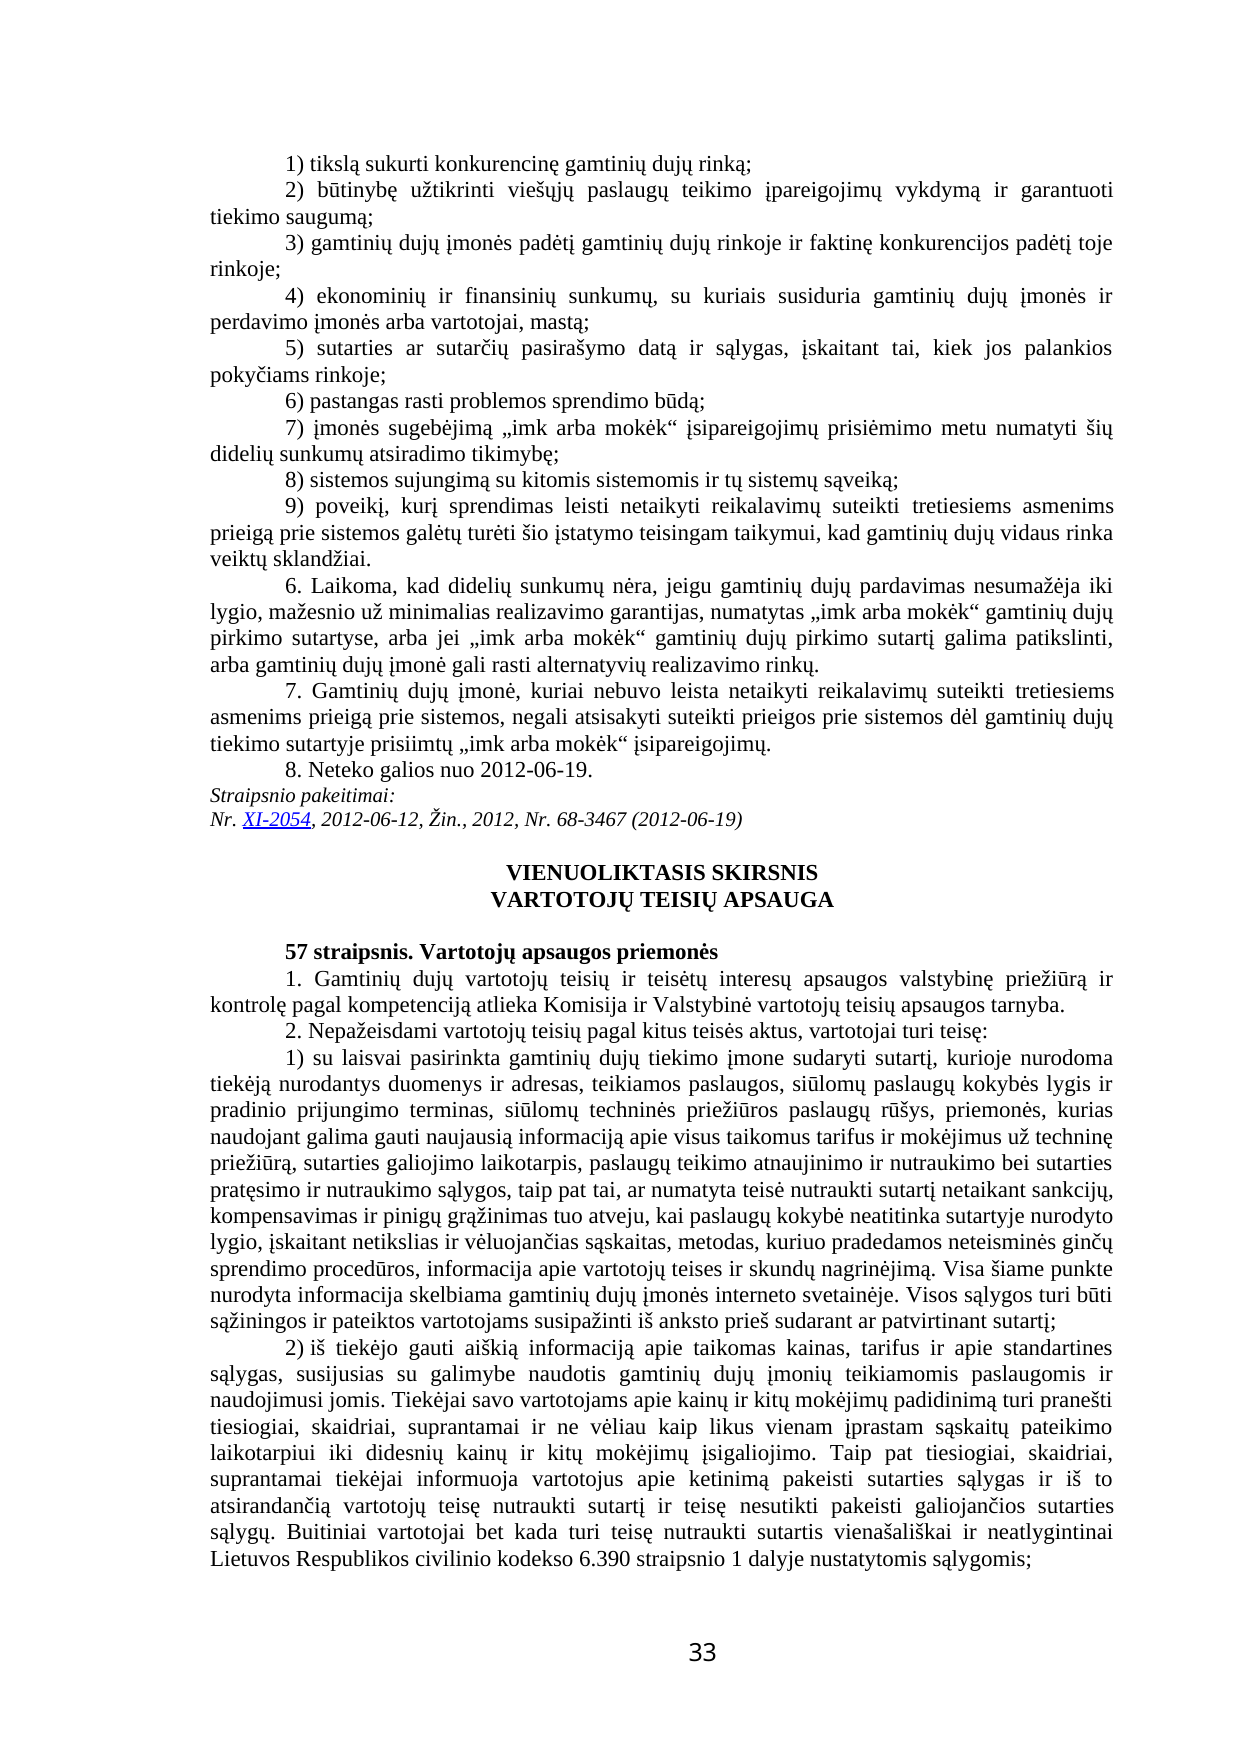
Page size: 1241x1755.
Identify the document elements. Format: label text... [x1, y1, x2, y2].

text 1) tikslą sukurti konkurencinę gamtinių dujų rinką; [210, 150, 1114, 176]
text 57 straipsnis. Vartotojų apsaugos priemonės [210, 938, 1114, 965]
text 6. Laikoma, kad didelių sunkumų nėra, jeigu gamtinių dujų pardavimas nesumažėja iki lygio, mažesnio už minimalias realizavimo garantijas, numatytas „imk arba mokėk“ gamtinių dujų pirkimo sutartyse, arba jei „imk arba mokėk“ gamtinių dujų pirkimo sutartį galima patikslinti, arba gamtinių dujų įmonė gali rasti alternatyvių realizavimo rinkų. [210, 572, 1114, 677]
text 2) būtinybę užtikrinti viešųjų paslaugų teikimo įpareigojimų vykdymą ir garantuoti tiekimo saugumą; [210, 176, 1114, 229]
text Straipsnio pakeitimai: [210, 782, 1120, 807]
text 5) sutarties ar sutarčių pasirašymo datą ir sąlygas, įskaitant tai, kiek jos palankios pokyčiams rinkoje; [210, 334, 1114, 387]
text VARTOTOJŲ TEISIŲ APSAUGA [210, 886, 1114, 912]
text 7) įmonės sugebėjimą „imk arba mokėk“ įsipareigojimų prisiėmimo metu numatyti šių didelių sunkumų atsiradimo tikimybę; [210, 413, 1114, 466]
text 3) gamtinių dujų įmonės padėtį gamtinių dujų rinkoje ir faktinę konkurencijos padėtį toje rinkoje; [210, 229, 1114, 282]
text 2) iš tiekėjo gauti aiškią informaciją apie taikomas kainas, tarifus ir apie standartines sąlygas, susijusias su galimybe naudotis gamtinių dujų įmonių teikiamomis paslaugomis ir naudojimusi jomis. Tiekėjai savo vartotojams apie kainų ir kitų mokėjimų padidinimą turi pranešti tiesiogiai, skaidriai, suprantamai ir ne vėliau kaip likus vienam įprastam sąskaitų pateikimo laikotarpiui iki didesnių kainų ir kitų mokėjimų įsigaliojimo. Taip pat tiesiogiai, skaidriai, suprantamai tiekėjai informuoja vartotojus apie ketinimą pakeisti sutarties sąlygas ir iš to atsirandančią vartotojų teisę nutraukti sutartį ir teisę nesutikti pakeisti galiojančios sutarties sąlygų. Buitiniai vartotojai bet kada turi teisę nutraukti sutartis vienašališkai ir neatlygintinai Lietuvos Respublikos civilinio kodekso 6.390 straipsnio 1 dalyje nustatytomis sąlygomis; [210, 1334, 1114, 1571]
text 7. Gamtinių dujų įmonė, kuriai nebuvo leista netaikyti reikalavimų suteikti tretiesiems asmenims prieigą prie sistemos, negali atsisakyti suteikti prieigos prie sistemos dėl gamtinių dujų tiekimo sutartyje prisiimtų „imk arba mokėk“ įsipareigojimų. [210, 677, 1114, 756]
text 1) su laisvai pasirinkta gamtinių dujų tiekimo įmone sudaryti sutartį, kurioje nurodoma tiekėją nurodantys duomenys ir adresas, teikiamos paslaugos, siūlomų paslaugų kokybės lygis ir pradinio prijungimo terminas, siūlomų techninės priežiūros paslaugų rūšys, priemonės, kurias naudojant galima gauti naujausią informaciją apie visus taikomus tarifus ir mokėjimus už techninę priežiūrą, sutarties galiojimo laikotarpis, paslaugų teikimo atnaujinimo ir nutraukimo bei sutarties pratęsimo ir nutraukimo sąlygos, taip pat tai, ar numatyta teisė nutraukti sutartį netaikant sankcijų, kompensavimas ir pinigų grąžinimas tuo atveju, kai paslaugų kokybė neatitinka sutartyje nurodyto lygio, įskaitant netikslias ir vėluojančias sąskaitas, metodas, kuriuo pradedamos neteisminės ginčų sprendimo procedūros, informacija apie vartotojų teises ir skundų nagrinėjimą. Visa šiame punkte nurodyta informacija skelbiama gamtinių dujų įmonės interneto svetainėje. Visos sąlygos turi būti sąžiningos ir pateiktos vartotojams susipažinti iš anksto prieš sudarant ar patvirtinant sutartį; [210, 1044, 1114, 1334]
text Nr. XI-2054, 2012-06-12, Žin., 2012, Nr. 68-3467 (2012-06-19) [210, 807, 1120, 831]
text 9) poveikį, kurį sprendimas leisti netaikyti reikalavimų suteikti tretiesiems asmenims prieigą prie sistemos galėtų turėti šio įstatymo teisingam taikymui, kad gamtinių dujų vidaus rinka veiktų sklandžiai. [210, 493, 1114, 572]
text 8. Neteko galios nuo 2012-06-19. [210, 756, 1114, 782]
text 8) sistemos sujungimą su kitomis sistemomis ir tų sistemų sąveiką; [210, 466, 1114, 493]
text 2. Nepažeisdami vartotojų teisių pagal kitus teisės aktus, vartotojai turi teisę: [210, 1017, 1114, 1044]
text 1. Gamtinių dujų vartotojų teisių ir teisėtų interesų apsaugos valstybinę priežiūrą ir kontrolę pagal kompetenciją atlieka Komisija ir Valstybinė vartotojų teisių apsaugos tarnyba. [210, 965, 1114, 1017]
text VIENUOLIKTASIS SKIRSNIS [210, 859, 1114, 886]
text 6) pastangas rasti problemos sprendimo būdą; [210, 387, 1114, 413]
text 4) ekonominių ir finansinių sunkumų, su kuriais susiduria gamtinių dujų įmonės ir perdavimo įmonės arba vartotojai, mastą; [210, 282, 1114, 334]
